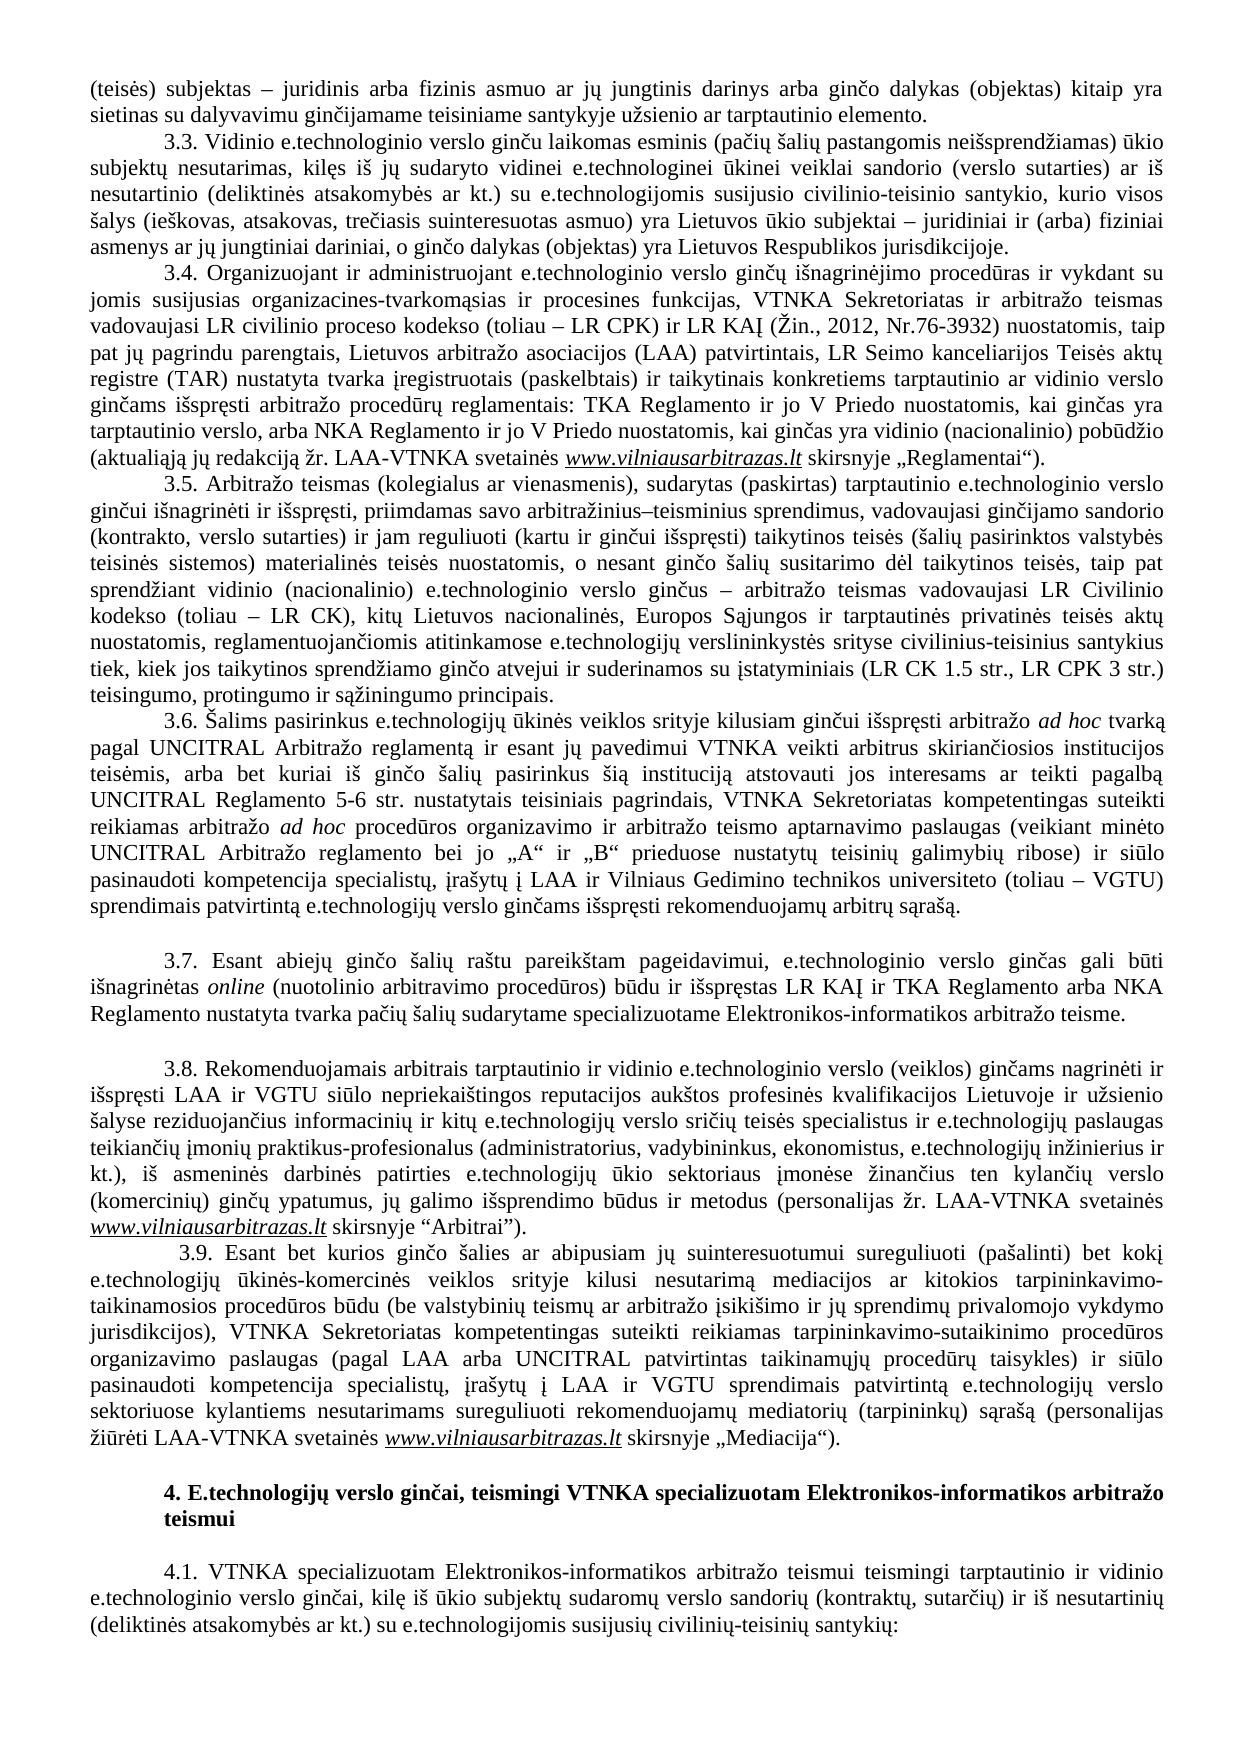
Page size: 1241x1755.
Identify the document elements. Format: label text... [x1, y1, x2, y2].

text 4.1. VTNKA specializuotam Elektronikos-informatikos arbitražo teismui teismingi tarptautinio ir vidinio e.technologinio verslo ginčai, kilę iš ūkio subjektų sudaromų verslo sandorių (kontraktų, sutarčių) ir iš nesutartinių (deliktinės atsakomybės ar kt.) su e.technologijomis susijusių civilinių-teisinių santykių: [90, 1558, 1165, 1637]
text 3.9. Esant bet kurios ginčo šalies ar abipusiam jų suinteresuotumui sureguliuoti (pašalinti) bet kokį e.technologijų ūkinės-komercinės veiklos srityje kilusi nesutarimą mediacijos ar kitokios tarpininkavimo-taikinamosios procedūros būdu (be valstybinių teismų ar arbitražo įsikišimo ir jų sprendimų privalomojo vykdymo jurisdikcijos), VTNKA Sekretoriatas kompetentingas suteikti reikiamas tarpininkavimo-sutaikinimo procedūros organizavimo paslaugas (pagal LAA arba UNCITRAL patvirtintas taikinamųjų procedūrų taisykles) ir siūlo pasinaudoti kompetencija specialistų, įrašytų į LAA ir VGTU sprendimais patvirtintą e.technologijų verslo sektoriuose kylantiems nesutarimams sureguliuoti rekomenduojamų mediatorių (tarpininkų) sąrašą (personalijas žiūrėti LAA-VTNKA svetainės www.vilniausarbitrazas.lt skirsnyje „Mediacija“). [90, 1239, 1165, 1450]
text 3.5. Arbitražo teismas (kolegialus ar vienasmenis), sudarytas (paskirtas) tarptautinio e.technologinio verslo ginčui išnagrinėti ir išspręsti, priimdamas savo arbitražinius–teisminius sprendimus, vadovaujasi ginčijamo sandorio (kontrakto, verslo sutarties) ir jam reguliuoti (kartu ir ginčui išspręsti) taikytinos teisės (šalių pasirinktos valstybės teisinės sistemos) materialinės teisės nuostatomis, o nesant ginčo šalių susitarimo dėl taikytinos teisės, taip pat sprendžiant vidinio (nacionalinio) e.technologinio verslo ginčus – arbitražo teismas vadovaujasi LR Civilinio kodekso (toliau – LR CK), kitų Lietuvos nacionalinės, Europos Sąjungos ir tarptautinės privatinės teisės aktų nuostatomis, reglamentuojančiomis atitinkamose e.technologijų verslininkystės srityse civilinius-teisinius santykius tiek, kiek jos taikytinos sprendžiamo ginčo atvejui ir suderinamos su įstatyminiais (LR CK 1.5 str., LR CPK 3 str.) teisingumo, protingumo ir sąžiningumo principais. [90, 470, 1165, 707]
text 3.3. Vidinio e.technologinio verslo ginču laikomas esminis (pačių šalių pastangomis neišsprendžiamas) ūkio subjektų nesutarimas, kilęs iš jų sudaryto vidinei e.technologinei ūkinei veiklai sandorio (verslo sutarties) ar iš nesutartinio (deliktinės atsakomybės ar kt.) su e.technologijomis susijusio civilinio-teisinio santykio, kurio visos šalys (ieškovas, atsakovas, trečiasis suinteresuotas asmuo) yra Lietuvos ūkio subjektai – juridiniai ir (arba) fiziniai asmenys ar jų jungtiniai dariniai, o ginčo dalykas (objektas) yra Lietuvos Respublikos jurisdikcijoje. [90, 128, 1165, 259]
text (teisės) subjektas – juridinis arba fizinis asmuo ar jų jungtinis darinys arba ginčo dalykas (objektas) kitaip yra sietinas su dalyvavimu ginčijamame teisiniame santykyje užsienio ar tarptautinio elemento. [90, 75, 1165, 128]
text 3.7. Esant abiejų ginčo šalių raštu pareikštam pageidavimui, e.technologinio verslo ginčas gali būti išnagrinėtas online (nuotolinio arbitravimo procedūros) būdu ir išspręstas LR KAĮ ir TKA Reglamento arba NKA Reglamento nustatyta tvarka pačių šalių sudarytame specializuotame Elektronikos-informatikos arbitražo teisme. [90, 947, 1165, 1026]
text 3.6. Šalims pasirinkus e.technologijų ūkinės veiklos srityje kilusiam ginčui išspręsti arbitražo ad hoc tvarką pagal UNCITRAL Arbitražo reglamentą ir esant jų pavedimui VTNKA veikti arbitrus skiriančiosios institucijos teisėmis, arba bet kuriai iš ginčo šalių pasirinkus šią instituciją atstovauti jos interesams ar teikti pagalbą UNCITRAL Reglamento 5-6 str. nustatytais teisiniais pagrindais, VTNKA Sekretoriatas kompetentingas suteikti reikiamas arbitražo ad hoc procedūros organizavimo ir arbitražo teismo aptarnavimo paslaugas (veikiant minėto UNCITRAL Arbitražo reglamento bei jo „A“ ir „B“ prieduose nustatytų teisinių galimybių ribose) ir siūlo pasinaudoti kompetencija specialistų, įrašytų į LAA ir Vilniaus Gedimino technikos universiteto (toliau – VGTU) sprendimais patvirtintą e.technologijų verslo ginčams išspręsti rekomenduojamų arbitrų sąrašą. [90, 707, 1165, 918]
text 3.4. Organizuojant ir administruojant e.technologinio verslo ginčų išnagrinėjimo procedūras ir vykdant su jomis susijusias organizacines-tvarkomąsias ir procesines funkcijas, VTNKA Sekretoriatas ir arbitražo teismas vadovaujasi LR civilinio proceso kodekso (toliau – LR CPK) ir LR KAĮ (Žin., 2012, Nr.76-3932) nuostatomis, taip pat jų pagrindu parengtais, Lietuvos arbitražo asociacijos (LAA) patvirtintais, LR Seimo kanceliarijos Teisės aktų registre (TAR) nustatyta tvarka įregistruotais (paskelbtais) ir taikytinais konkretiems tarptautinio ar vidinio verslo ginčams išspręsti arbitražo procedūrų reglamentais: TKA Reglamento ir jo V Priedo nuostatomis, kai ginčas yra tarptautinio verslo, arba NKA Reglamento ir jo V Priedo nuostatomis, kai ginčas yra vidinio (nacionalinio) pobūdžio (aktualiąją jų redakciją žr. LAA-VTNKA svetainės www.vilniausarbitrazas.lt skirsnyje „Reglamentai“). [90, 259, 1165, 470]
text 4. E.technologijų verslo ginčai, teismingi VTNKA specializuotam Elektronikos-informatikos arbitražo teismui [164, 1479, 1165, 1532]
text 3.8. Rekomenduojamais arbitrais tarptautinio ir vidinio e.technologinio verslo (veiklos) ginčams nagrinėti ir išspręsti LAA ir VGTU siūlo nepriekaištingos reputacijos aukštos profesinės kvalifikacijos Lietuvoje ir užsienio šalyse reziduojančius informacinių ir kitų e.technologijų verslo sričių teisės specialistus ir e.technologijų paslaugas teikiančių įmonių praktikus-profesionalus (administratorius, vadybininkus, ekonomistus, e.technologijų inžinierius ir kt.), iš asmeninės darbinės patirties e.technologijų ūkio sektoriaus įmonėse žinančius ten kylančių verslo (komercinių) ginčų ypatumus, jų galimo išsprendimo būdus ir metodus (personalijas žr. LAA-VTNKA svetainės www.vilniausarbitrazas.lt skirsnyje “Arbitrai”). [90, 1055, 1165, 1239]
